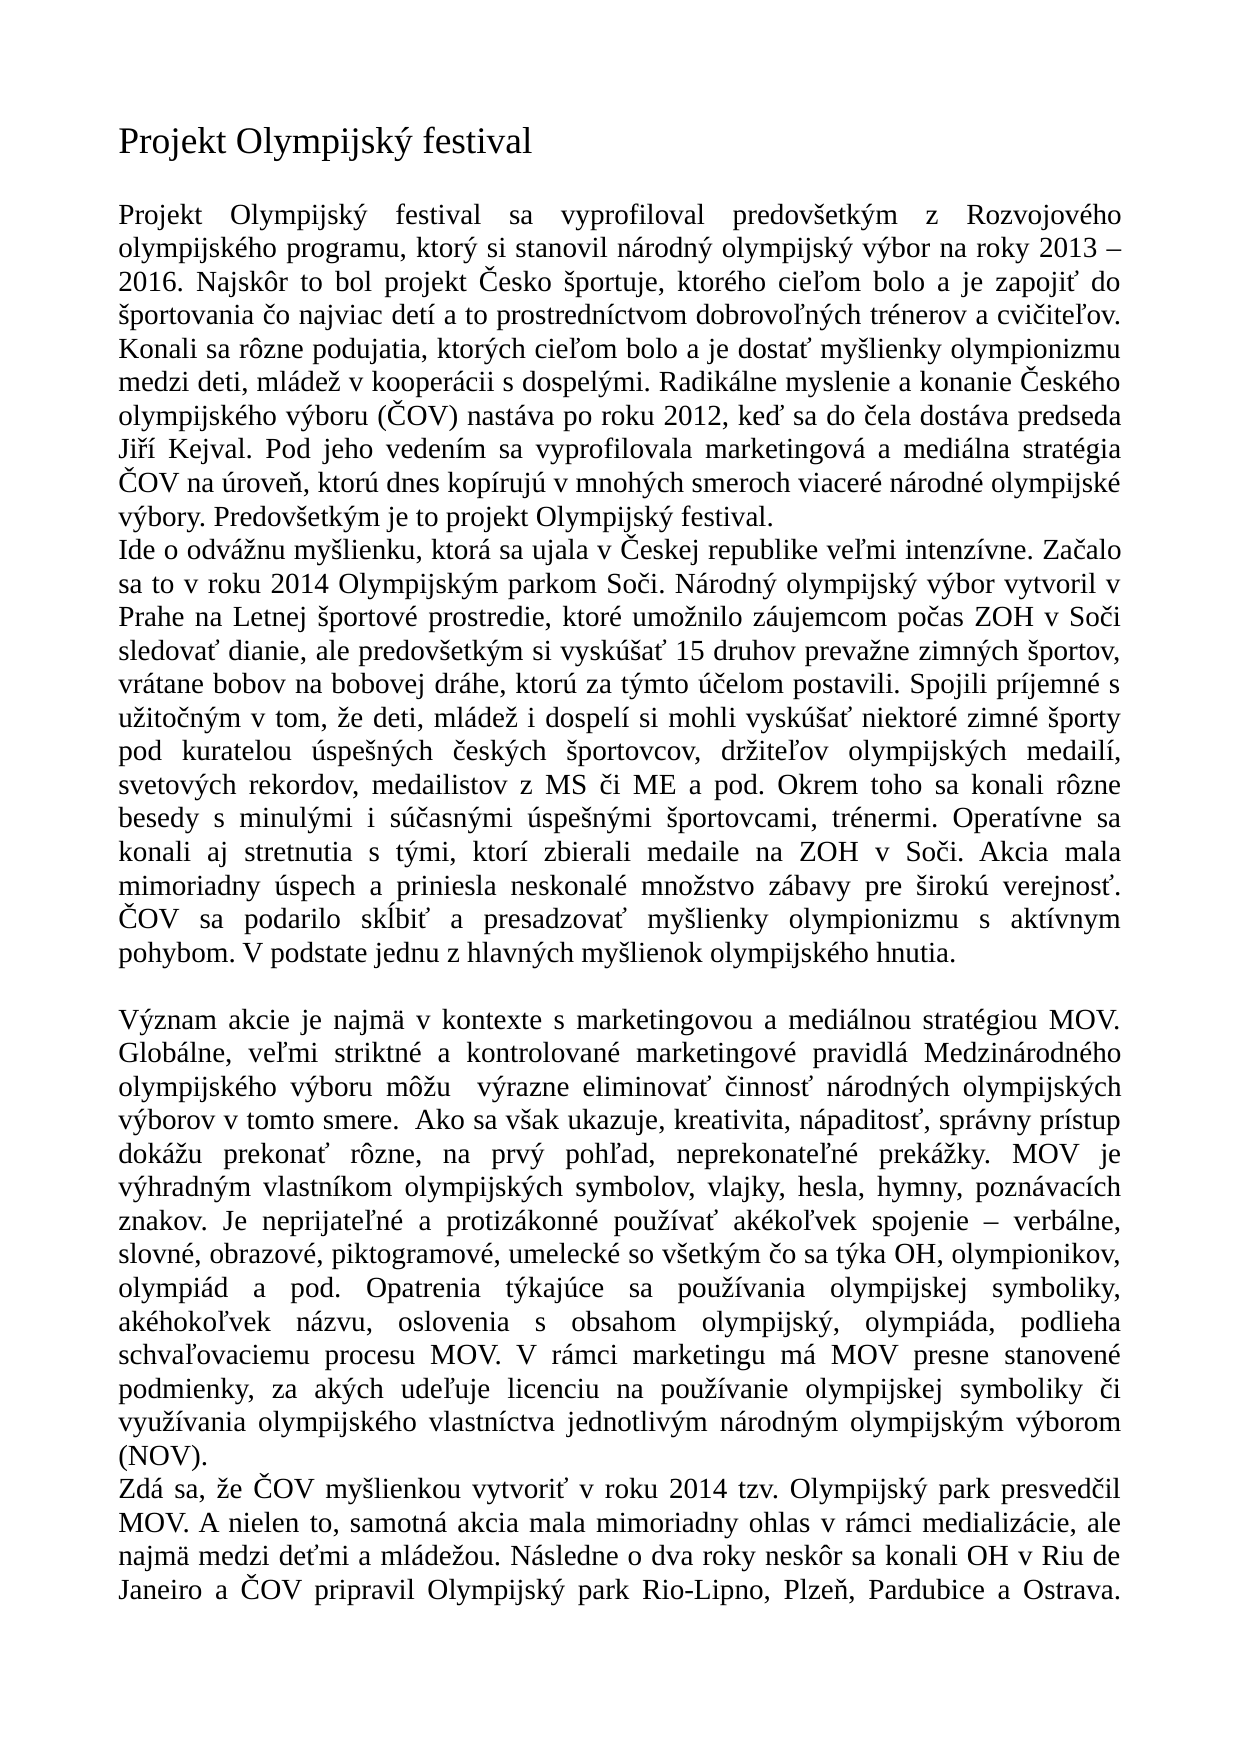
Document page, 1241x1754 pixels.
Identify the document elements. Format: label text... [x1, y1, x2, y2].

text Projekt Olympijský festival sa vyprofiloval predovšetkým z Rozvojového olympijského programu, ktorý si stanovil národný olympijský výbor na roky 2013 – 2016. Najskôr to bol projekt Česko športuje, ktorého cieľom bolo a je zapojiť do športovania čo najviac detí a to prostredníctvom dobrovoľných trénerov a cvičiteľov. Konali sa rôzne podujatia, ktorých cieľom bolo a je dostať myšlienky olympionizmu medzi deti, mládež v kooperácii s dospelými. Radikálne myslenie a konanie Českého olympijského výboru (ČOV) nastáva po roku 2012, keď sa do čela dostáva predseda Jiří Kejval. Pod jeho vedením sa vyprofilovala marketingová a mediálna stratégia ČOV na úroveň, ktorú dnes kopírujú v mnohých smeroch viaceré národné olympijské výbory. Predovšetkým je to projekt Olympijský festival. [118, 197, 1122, 532]
text Projekt Olympijský festival [118, 118, 1122, 161]
text Zdá sa, že ČOV myšlienkou vytvoriť v roku 2014 tzv. Olympijský park presvedčil MOV. A nielen to, samotná akcia mala mimoriadny ohlas v rámci medializácie, ale najmä medzi deťmi a mládežou. Následne o dva roky neskôr sa konali OH v Riu de Janeiro a ČOV pripravil Olympijský park Rio-Lipno, Plzeň, Pardubice a Ostrava. [118, 1471, 1122, 1606]
text Význam akcie je najmä v kontexte s marketingovou a mediálnou stratégiou MOV. Globálne, veľmi striktné a kontrolované marketingové pravidlá Medzinárodného olympijského výboru môžu výrazne eliminovať činnosť národných olympijských výborov v tomto smere. Ako sa však ukazuje, kreativita, nápaditosť, správny prístup dokážu prekonať rôzne, na prvý pohľad, neprekonateľné prekážky. MOV je výhradným vlastníkom olympijských symbolov, vlajky, hesla, hymny, poznávacích znakov. Je neprijateľné a protizákonné používať akékoľvek spojenie – verbálne, slovné, obrazové, piktogramové, umelecké so všetkým čo sa týka OH, olympionikov, olympiád a pod. Opatrenia týkajúce sa používania olympijskej symboliky, akéhokoľvek názvu, oslovenia s obsahom olympijský, olympiáda, podlieha schvaľovaciemu procesu MOV. V rámci marketingu má MOV presne stanovené podmienky, za akých udeľuje licenciu na používanie olympijskej symboliky či využívania olympijského vlastníctva jednotlivým národným olympijským výborom (NOV). [118, 1002, 1122, 1471]
text Ide o odvážnu myšlienku, ktorá sa ujala v Českej republike veľmi intenzívne. Začalo sa to v roku 2014 Olympijským parkom Soči. Národný olympijský výbor vytvoril v Prahe na Letnej športové prostredie, ktoré umožnilo záujemcom počas ZOH v Soči sledovať dianie, ale predovšetkým si vyskúšať 15 druhov prevažne zimných športov, vrátane bobov na bobovej dráhe, ktorú za týmto účelom postavili. Spojili príjemné s užitočným v tom, že deti, mládež i dospelí si mohli vyskúšať niektoré zimné športy pod kuratelou úspešných českých športovcov, držiteľov olympijských medailí, svetových rekordov, medailistov z MS či ME a pod. Okrem toho sa konali rôzne besedy s minulými i súčasnými úspešnými športovcami, trénermi. Operatívne sa konali aj stretnutia s tými, ktorí zbierali medaile na ZOH v Soči. Akcia mala mimoriadny úspech a priniesla neskonalé množstvo zábavy pre širokú verejnosť. ČOV sa podarilo skĺbiť a presadzovať myšlienky olympionizmu s aktívnym pohybom. V podstate jednu z hlavných myšlienok olympijského hnutia. [118, 532, 1122, 968]
